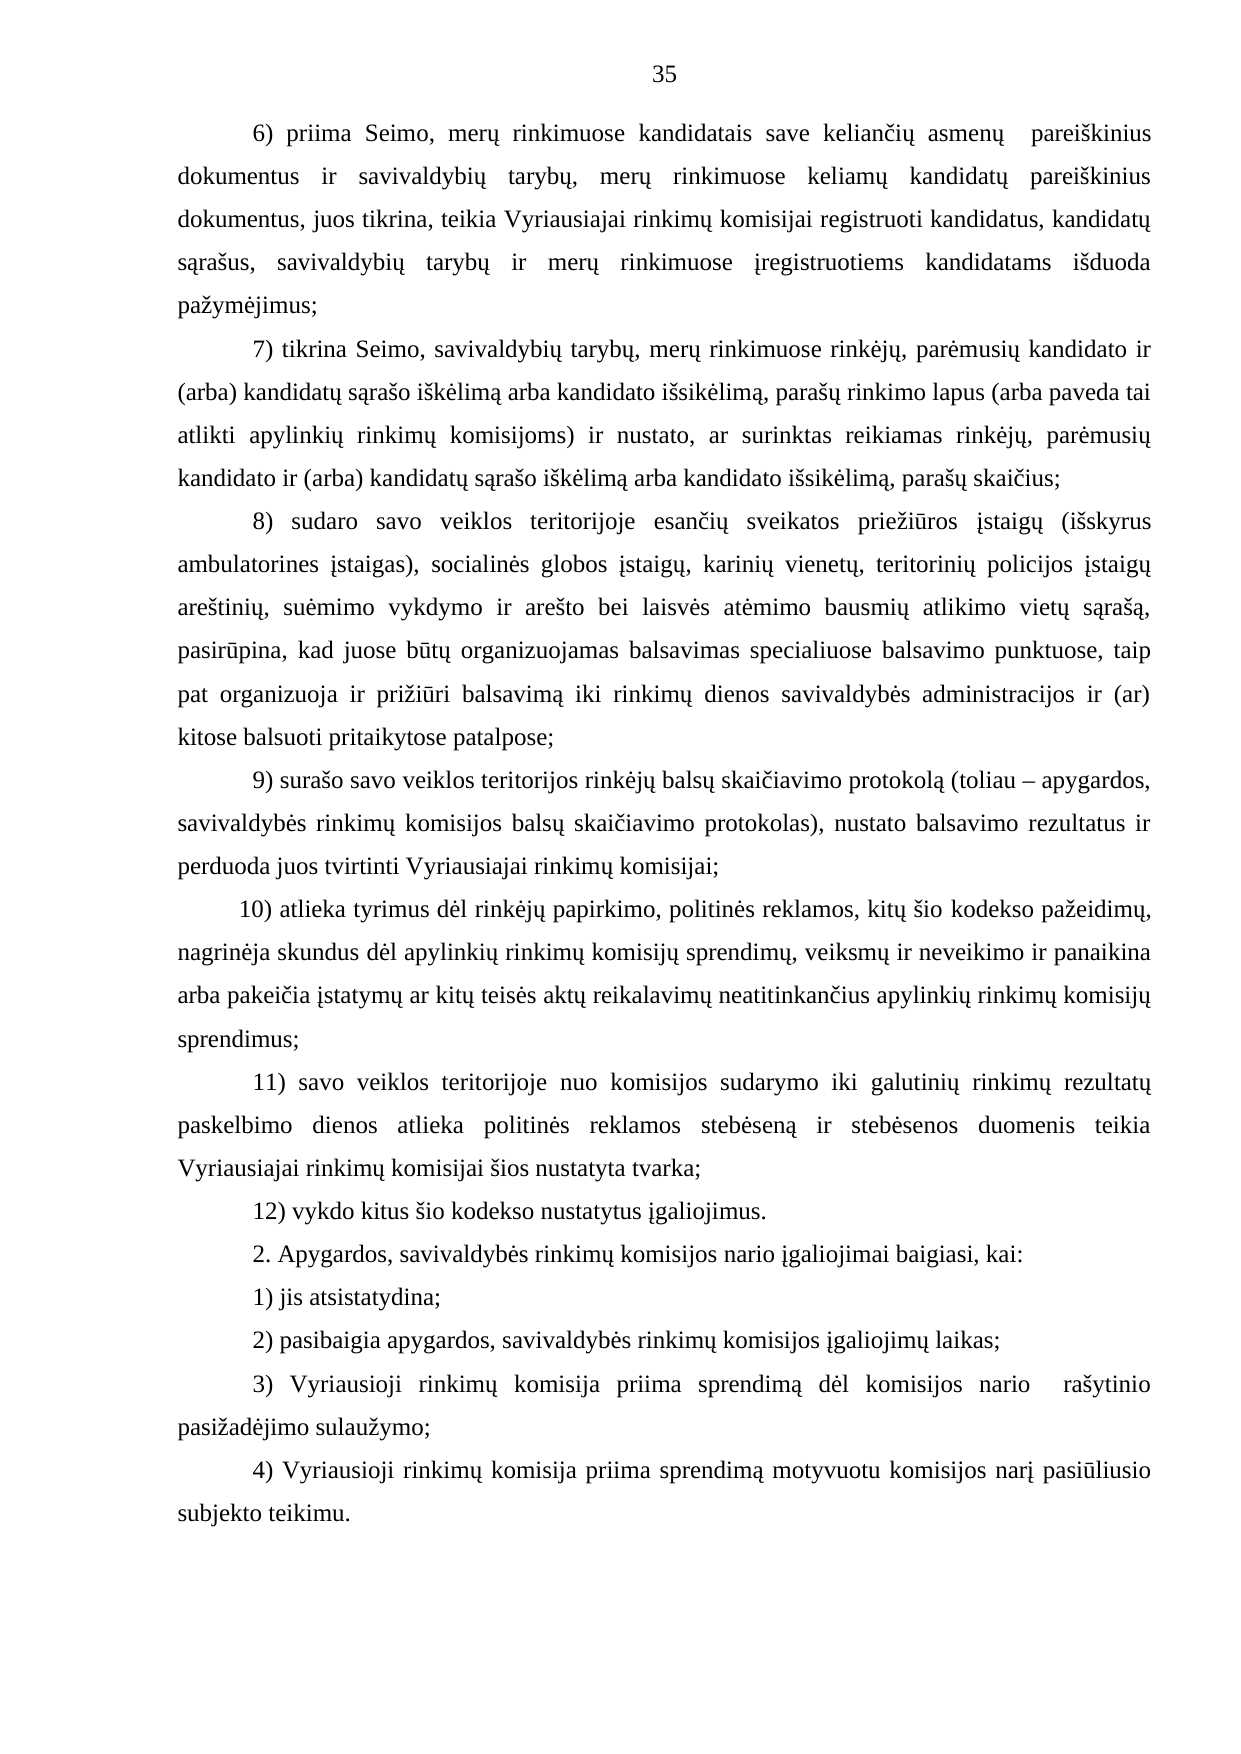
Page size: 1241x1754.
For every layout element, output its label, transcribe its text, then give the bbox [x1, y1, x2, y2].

text 2) pasibaigia apygardos, savivaldybės rinkimų komisijos įgaliojimų laikas; [177, 1326, 1152, 1354]
text 12) vykdo kitus šio kodekso nustatytus įgaliojimus. [177, 1196, 1152, 1225]
text 3) Vyriausioji rinkimų komisija priima sprendimą dėl komisijos nario rašytinio pasižadėjimo sulaužymo; [177, 1369, 1152, 1441]
text 6) priima Seimo, merų rinkimuose kandidatais save keliančių asmenų pareiškinius dokumentus ir savivaldybių tarybų, merų rinkimuose keliamų kandidatų pareiškinius dokumentus, juos tikrina, teikia Vyriausiajai rinkimų komisijai registruoti kandidatus, kandidatų sąrašus, savivaldybių tarybų ir merų rinkimuose įregistruotiems kandidatams išduoda pažymėjimus; [177, 118, 1152, 319]
text 10) atlieka tyrimus dėl rinkėjų papirkimo, politinės reklamos, kitų šio kodekso pažeidimų, nagrinėja skundus dėl apylinkių rinkimų komisijų sprendimų, veiksmų ir neveikimo ir panaikina arba pakeičia įstatymų ar kitų teisės aktų reikalavimų neatitinkančius apylinkių rinkimų komisijų sprendimus; [177, 894, 1152, 1052]
text 9) surašo savo veiklos teritorijos rinkėjų balsų skaičiavimo protokolą (toliau – apygardos, savivaldybės rinkimų komisijos balsų skaičiavimo protokolas), nustato balsavimo rezultatus ir perduoda juos tvirtinti Vyriausiajai rinkimų komisijai; [177, 765, 1152, 880]
text 11) savo veiklos teritorijoje nuo komisijos sudarymo iki galutinių rinkimų rezultatų paskelbimo dienos atlieka politinės reklamos stebėseną ir stebėsenos duomenis teikia Vyriausiajai rinkimų komisijai šios nustatyta tvarka; [177, 1067, 1152, 1182]
text 7) tikrina Seimo, savivaldybių tarybų, merų rinkimuose rinkėjų, parėmusių kandidato ir (arba) kandidatų sąrašo iškėlimą arba kandidato išsikėlimą, parašų rinkimo lapus (arba paveda tai atlikti apylinkių rinkimų komisijoms) ir nustato, ar surinktas reikiamas rinkėjų, parėmusių kandidato ir (arba) kandidatų sąrašo iškėlimą arba kandidato išsikėlimą, parašų skaičius; [177, 334, 1152, 492]
text 8) sudaro savo veiklos teritorijoje esančių sveikatos priežiūros įstaigų (išskyrus ambulatorines įstaigas), socialinės globos įstaigų, karinių vienetų, teritorinių policijos įstaigų areštinių, suėmimo vykdymo ir arešto bei laisvės atėmimo bausmių atlikimo vietų sąrašą, pasirūpina, kad juose būtų organizuojamas balsavimas specialiuose balsavimo punktuose, taip pat organizuoja ir prižiūri balsavimą iki rinkimų dienos savivaldybės administracijos ir (ar) kitose balsuoti pritaikytose patalpose; [177, 506, 1152, 751]
text 1) jis atsistatydina; [177, 1282, 1152, 1311]
text 4) Vyriausioji rinkimų komisija priima sprendimą motyvuotu komisijos narį pasiūliusio subjekto teikimu. [177, 1455, 1152, 1527]
text 2. Apygardos, savivaldybės rinkimų komisijos nario įgaliojimai baigiasi, kai: [177, 1239, 1152, 1268]
